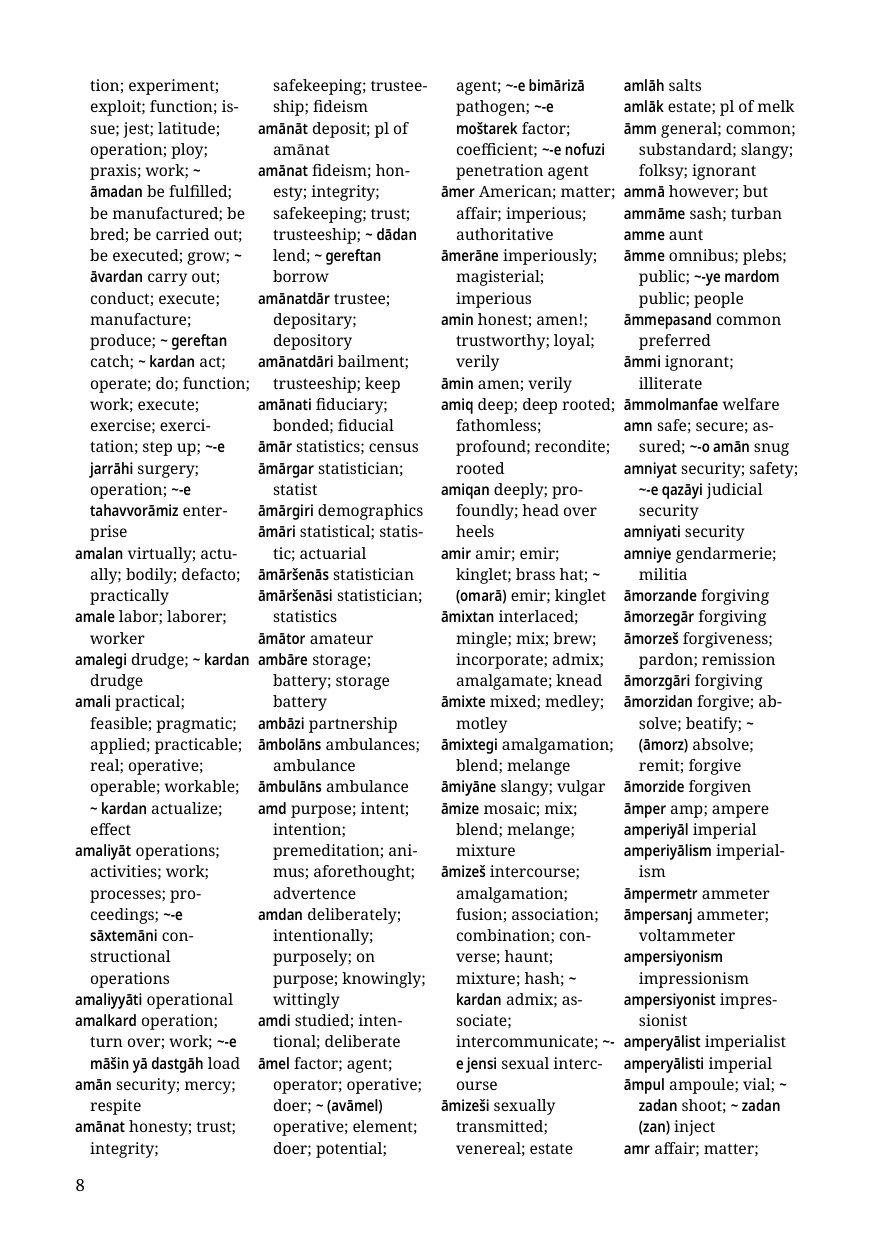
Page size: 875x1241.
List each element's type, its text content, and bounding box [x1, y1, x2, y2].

text āmpul ampoule; vial; ~ zadan shoot; ~ zadan (zan) inject [624, 1074, 799, 1137]
text āmāri statistical; statis­tic; actuarial [258, 521, 433, 564]
text āmorzande forgiving [624, 585, 799, 606]
text amr affair; matter; [624, 1137, 799, 1159]
text āmār statistics; census [258, 436, 433, 457]
text āmbolāns ambulances; am­bulance [258, 734, 433, 776]
text āmiyāne slangy; vulgar [441, 776, 616, 797]
text amlāk estate; pl of melk [624, 96, 799, 117]
text amperiyālism imperial­ism [624, 840, 799, 882]
text amān security; mercy; respite [75, 1074, 250, 1116]
text amalan virtually; actu­ally; bod­ily; defacto; practi­cally [75, 542, 250, 606]
text amali practical; feasible; prag­matic; applied; prac­ticable; real; operative; operable; workable; ~ kardan actual­ize; effect [75, 691, 250, 840]
text āmer American; matter; af­fair; imperious; authoritat­ive [441, 181, 616, 245]
text amniye gendarmerie; militia [624, 542, 799, 585]
text safekeeping; trustee­ship; fideism [258, 75, 433, 117]
text āmātor amateur [258, 627, 433, 649]
text āmāršenās statistician [258, 564, 433, 585]
text amalegi drudge; ~ kardan drudge [75, 649, 250, 691]
text āmāršenāsi statistician; sta­tistics [258, 585, 433, 627]
text amin honest; amen!; trust­worthy; loyal; verily [441, 309, 616, 372]
text amiqan deeply; pro­foundly; head over heels [441, 479, 616, 542]
text amale labor; laborer; worker [75, 606, 250, 649]
text āmin amen; verily [441, 372, 616, 394]
text amānati fiduciary; bonded; fiducial [258, 394, 433, 436]
text āmārgar statistician; statist [258, 457, 433, 500]
text amdi studied; inten­tional; de­liberate [258, 1010, 433, 1052]
text amperiyāl imperial [624, 819, 799, 840]
text ampersiyonist impres­sionist [624, 989, 799, 1031]
text amir amir; emir; kinglet; brass hat; ~ (omarā) emir; kinglet [441, 542, 616, 606]
text amniyat security; safety; ~-e qazāyi judicial secu­rity [624, 457, 799, 521]
text ampersiyonism impressioni­sm [624, 946, 799, 989]
text amānat honesty; trust; in­tegrity; [75, 1116, 250, 1159]
text āmārgiri demographics [258, 500, 433, 521]
text amaliyyāti operational [75, 989, 250, 1010]
text amn safe; secure; as­sured; ~-o amān snug [624, 415, 799, 457]
text amaliyāt operations; activit­ies; work; processes; pro­ceedings; ~-e sāxtemāni con­structional operations [75, 840, 250, 989]
text āmerāne imperiously; mag­isterial; imperious [441, 245, 616, 309]
text āmize mosaic; mix; blend; melange; mixture [441, 797, 616, 861]
text āmorzgāri forgiving [624, 670, 799, 691]
text āmorzegār forgiving [624, 606, 799, 627]
text agent; ~-e bimārizā pathogen; ~-e moštarek fac­tor; coefficient; ~-e nofuzi penetration agent [441, 75, 616, 181]
text amānāt deposit; pl of amā­nat [258, 117, 433, 160]
text āmmolmanfae welfare [624, 394, 799, 415]
text āmm general; common; sub­standard; slangy; folksy; ig­norant [624, 117, 799, 181]
text āmpermetr ammeter [624, 882, 799, 904]
text amme aunt [624, 224, 799, 245]
text āmorzide forgiven [624, 776, 799, 797]
text āmbulāns ambulance [258, 776, 433, 797]
text āmme omnibus; plebs; pub­lic; ~-ye mardom public; people [624, 245, 799, 309]
text amd purpose; intent; intent­ion; premeditation; ani­mus; aforethought; advert­ence [258, 797, 433, 904]
text āmixtan interlaced; min­gle; mix; brew; incor­porate; ad­mix; amalga­mate; knead [441, 606, 616, 691]
text amalkard operation; turn over; work; ~-e māšin yā dastgāh load [75, 1010, 250, 1074]
text ammā however; but [624, 181, 799, 202]
text āmper amp; ampere [624, 797, 799, 819]
text āmel factor; agent; opera­tor; operative; doer; ~ (avāmel) operative; ele­ment; doer; po­tential; [258, 1052, 433, 1159]
text āmpersanj ammeter; voltam­meter [624, 904, 799, 946]
text amperyālisti imperial [624, 1052, 799, 1074]
text amānatdāri bailment; trustee­ship; keep [258, 351, 433, 394]
text āmixtegi amalgamation; blend; melange [441, 734, 616, 776]
text ambāre storage; battery; stor­age battery [258, 649, 433, 712]
text āmizeš intercourse; amalga­mation; fusion; associa­tion; combination; con­verse; haunt; mixture; hash; ~ kardan admix; as­sociate; intercommunic­ate; ~-e jensi sexual interc­ourse [441, 861, 616, 1095]
text ambāzi partnership [258, 712, 433, 734]
text āmorzidan forgive; ab­solve; beatify; ~ (āmorz) ab­solve; remit; forgive [624, 691, 799, 776]
text amperyālist imperialist [624, 1031, 799, 1052]
text ammāme sash; turban [624, 202, 799, 224]
text āmmi ignorant; illiterate [624, 351, 799, 394]
text āmmepasand common pre­ferred [624, 309, 799, 351]
text āmizeši sexually transmitt­ed; venereal; estate [441, 1095, 616, 1159]
text āmixte mixed; medley; mot­ley [441, 691, 616, 734]
text amānat fideism; hon­esty; in­tegrity; safekeep­ing; trust; trusteeship; ~ dādan lend; ~ gereftan borrow [258, 160, 433, 287]
text tion; ex­periment; exploit; func­tion; is­sue; jest; lati­tude; operation; ploy; praxis; work; ~ āmadan be ful­filled; be manu­factured; be bred; be carried out; be executed; grow; ~ āvardan carry out; con­duct; execute; manufac­ture; produce; ~ gereftan catch; ~ kardan act; opera­te; do; function; work; execute; exercise; exerci­tation; step up; ~-e jarrāhi surgery; opera­tion; ~-e tahavvorāmiz enter­prise [75, 75, 250, 542]
text amānatdār trustee; deposit­ary; depository [258, 287, 433, 351]
text amdan deliberately; inten­tionally; purposely; on purpose; knowingly; wit­tingly [258, 904, 433, 1010]
text amiq deep; deep rooted; fath­omless; profound; re­condite; rooted [441, 394, 616, 479]
text amniyati security [624, 521, 799, 542]
text amlāh salts [624, 75, 799, 96]
text āmorzeš forgiveness; par­don; remission [624, 627, 799, 670]
